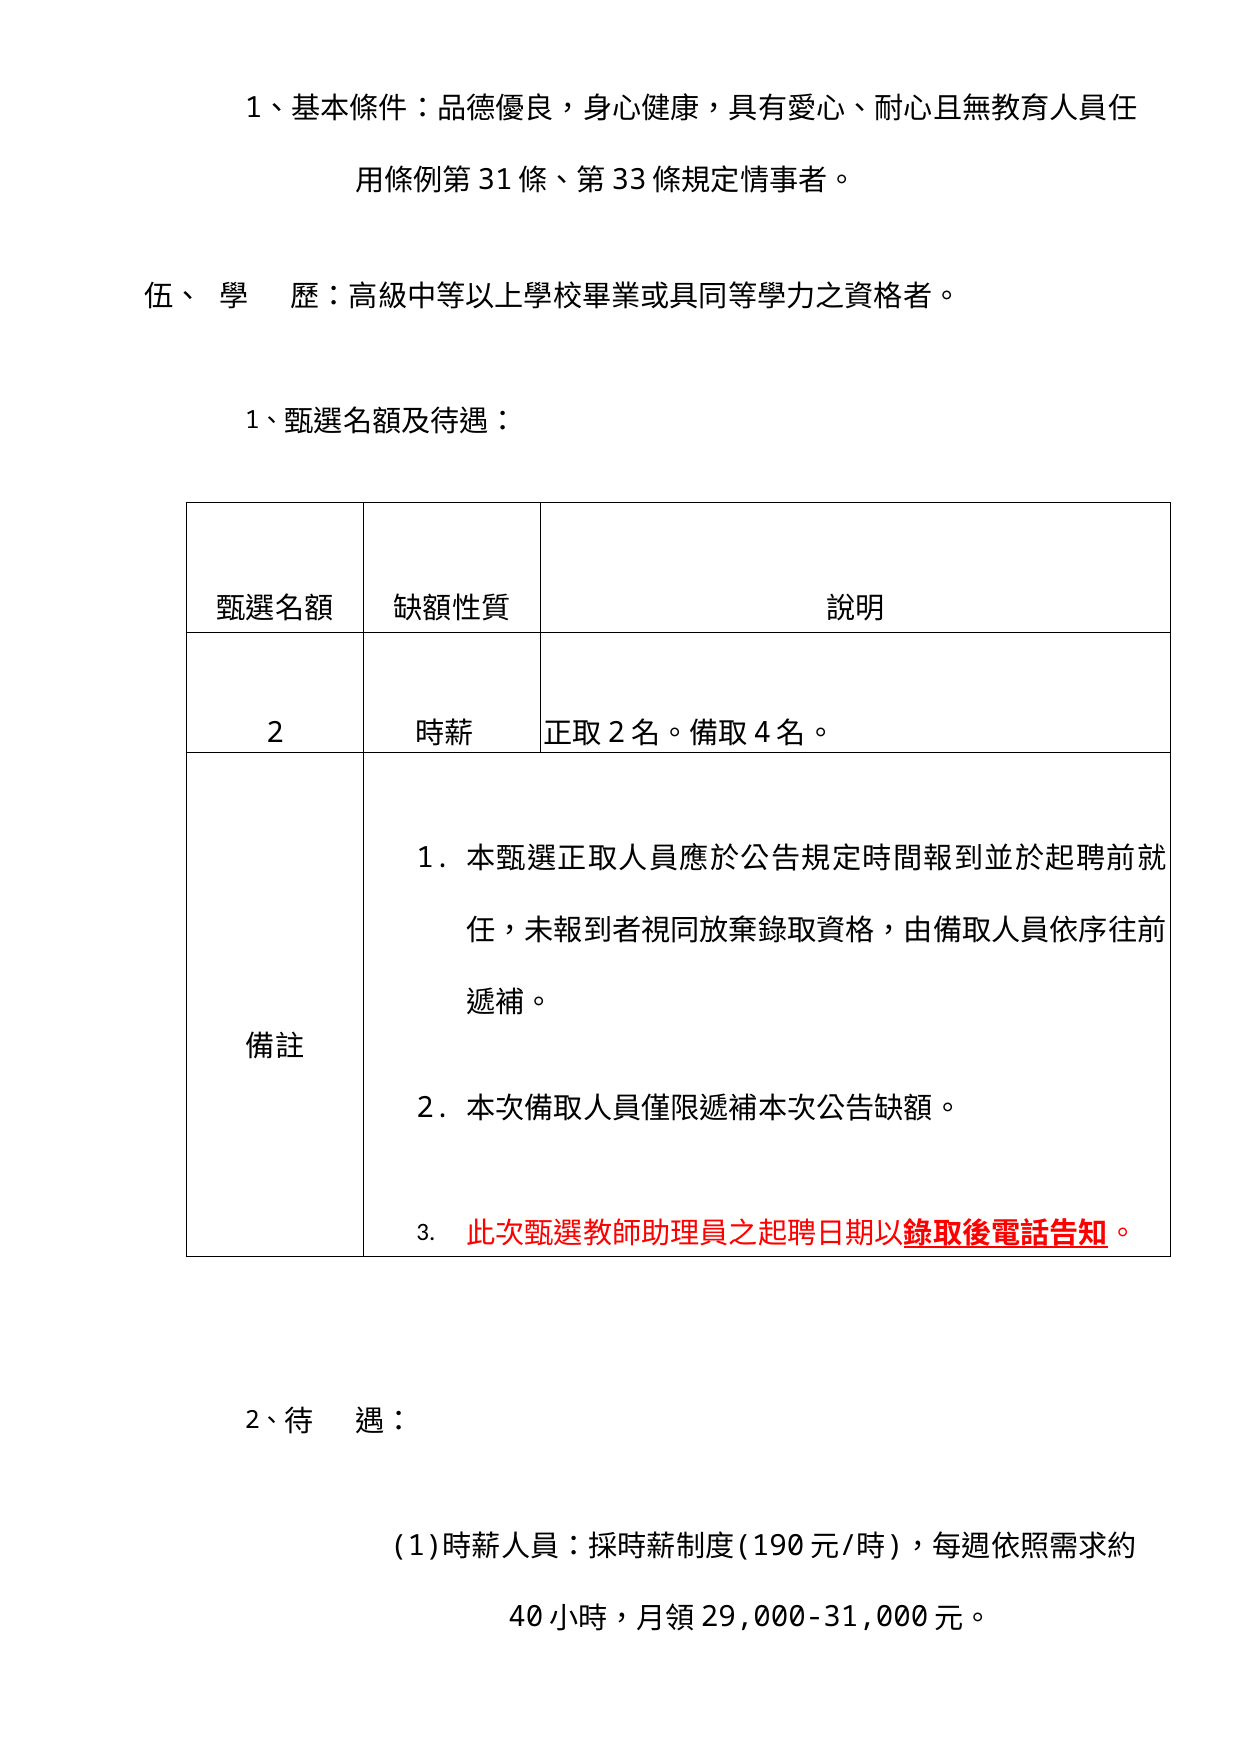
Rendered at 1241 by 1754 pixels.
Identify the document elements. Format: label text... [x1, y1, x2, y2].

list 待遇： [244, 1377, 1165, 1439]
table_header 甄選名額 [187, 503, 363, 632]
table_cell 備註 [187, 753, 363, 1256]
list 甄選名額及待遇： [244, 377, 1165, 439]
list 基本條件：品德優良，身心健康，具有愛心、耐心且無教育人員任用條例第31條、第33條規定情事者。 [244, 64, 1165, 199]
table_cell 時薪 [364, 633, 540, 752]
table_header 說明 [541, 503, 1170, 632]
table_cell 正取2名。備取4名。 [541, 633, 1170, 752]
list 時薪人員：採時薪制度(190元/時)，每週依照需求約40小時，月領29,000-31,000元。 [390, 1502, 1165, 1636]
list 學歷：高級中等以上學校畢業或具同等學力之資格者。 [144, 252, 1165, 314]
table_cell 2 [187, 633, 363, 752]
table_header 缺額性質 [364, 503, 540, 632]
table_cell 本甄選正取人員應於公告規定時間報到並於起聘前就任，未報到者視同放棄錄取資格，由備取人員依序往前遞補。 本次備取人員僅限遞補本次公告缺額。 此次甄選教師助理員之起聘日期以錄取後電話告知。 [364, 753, 1170, 1256]
